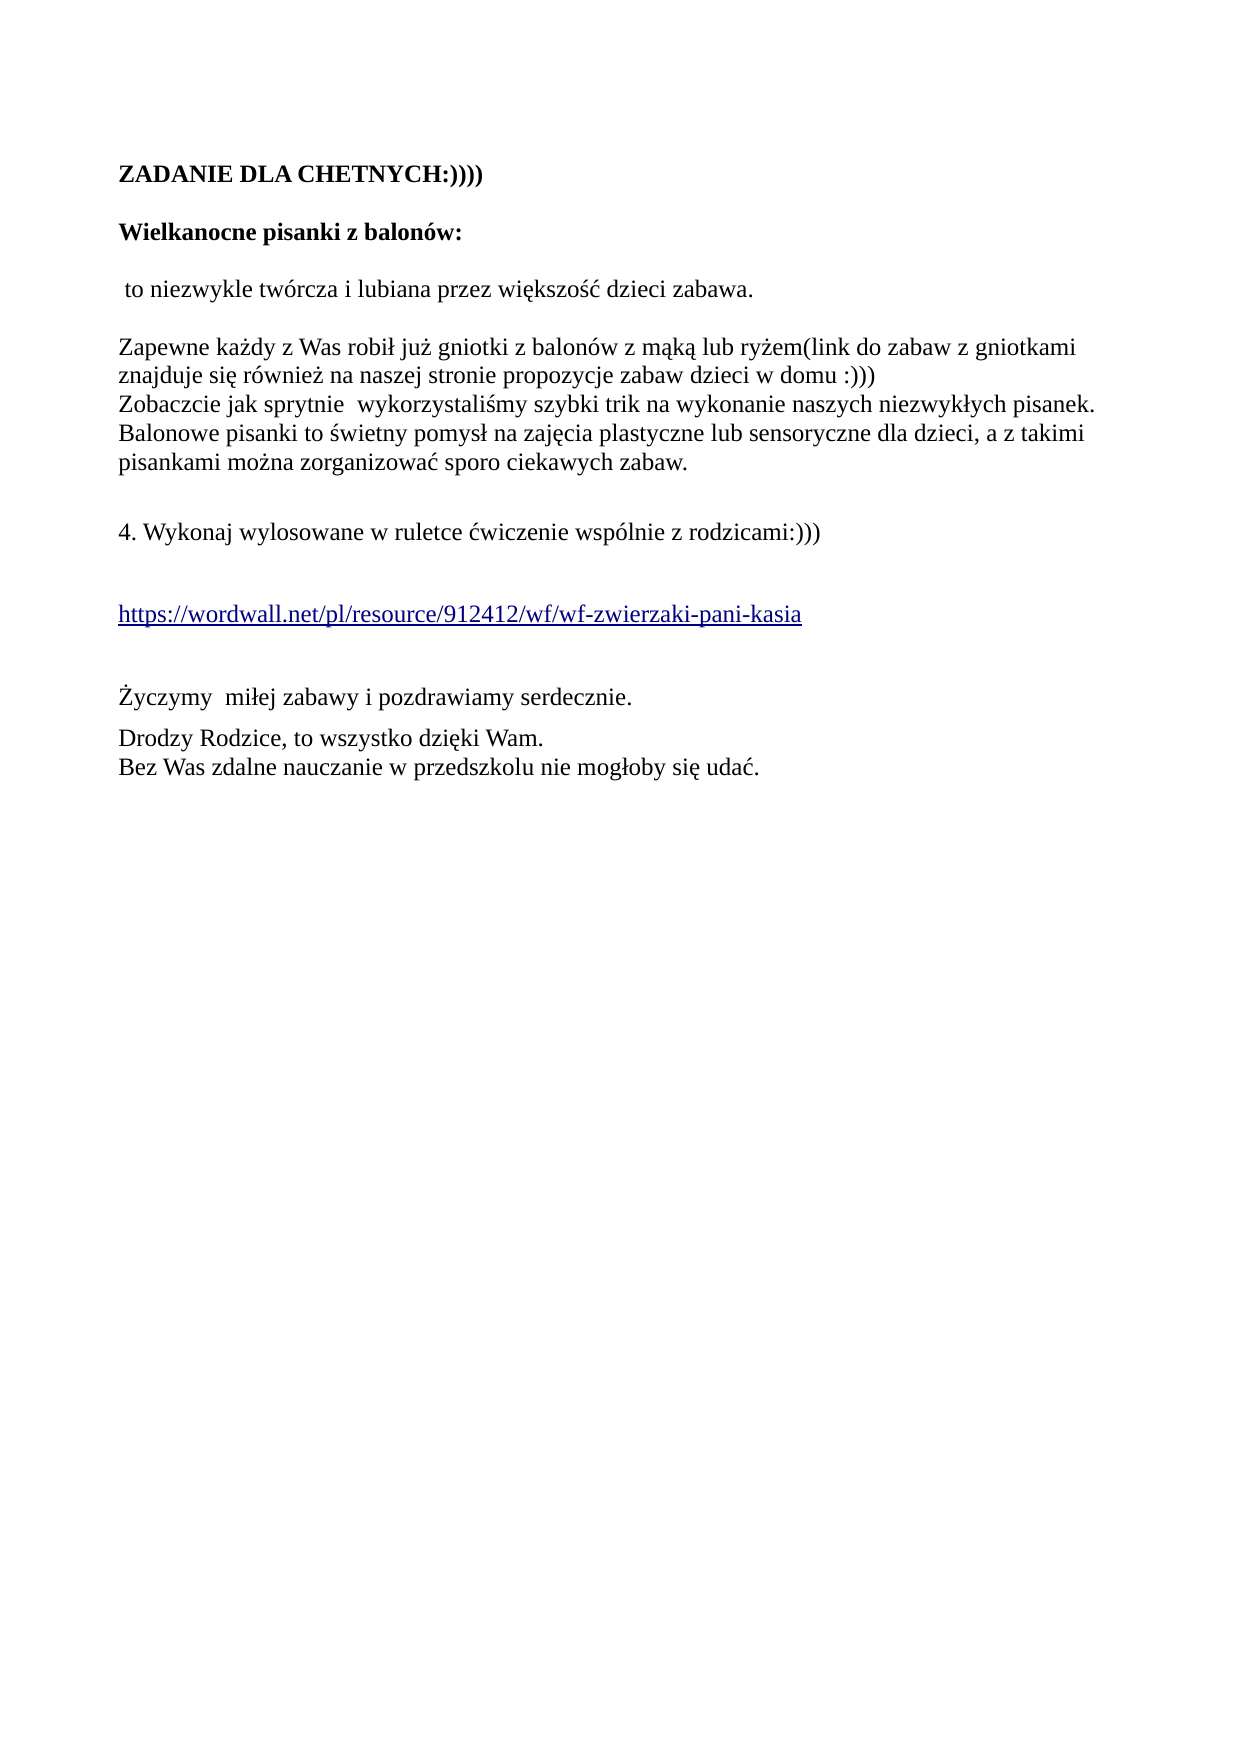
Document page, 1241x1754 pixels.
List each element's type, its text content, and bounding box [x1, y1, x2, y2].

text Drodzy Rodzice, to wszystko dzięki Wam. Bez Was zdalne nauczanie w przedszkolu nie mogłoby się udać. [118, 723, 1122, 781]
text to niezwykle twórcza i lubiana przez większość dzieci zabawa. [118, 274, 1122, 303]
text Życzymy miłej zabawy i pozdrawiamy serdecznie. [118, 682, 1122, 711]
text Zobaczcie jak sprytnie wykorzystaliśmy szybki trik na wykonanie naszych niezwykłych pisanek. Balonowe pisanki to świetny pomysł na zajęcia plastyczne lub sensoryczne dla dzieci, a z takimi pisankami można zorganizować sporo ciekawych zabaw. [118, 389, 1122, 476]
text Zapewne każdy z Was robił już gniotki z balonów z mąką lub ryżem(link do zabaw z gniotkami znajduje się również na naszej stronie propozycje zabaw dzieci w domu :))) [118, 332, 1122, 389]
text 4. Wykonaj wylosowane w ruletce ćwiczenie wspólnie z rodzicami:))) [118, 517, 1122, 546]
text Wielkanocne pisanki z balonów: [118, 217, 1122, 246]
text https://wordwall.net/pl/resource/912412/wf/wf-zwierzaki-pani-kasia [118, 599, 1122, 628]
text ZADANIE DLA CHETNYCH:)))) [118, 159, 1122, 188]
